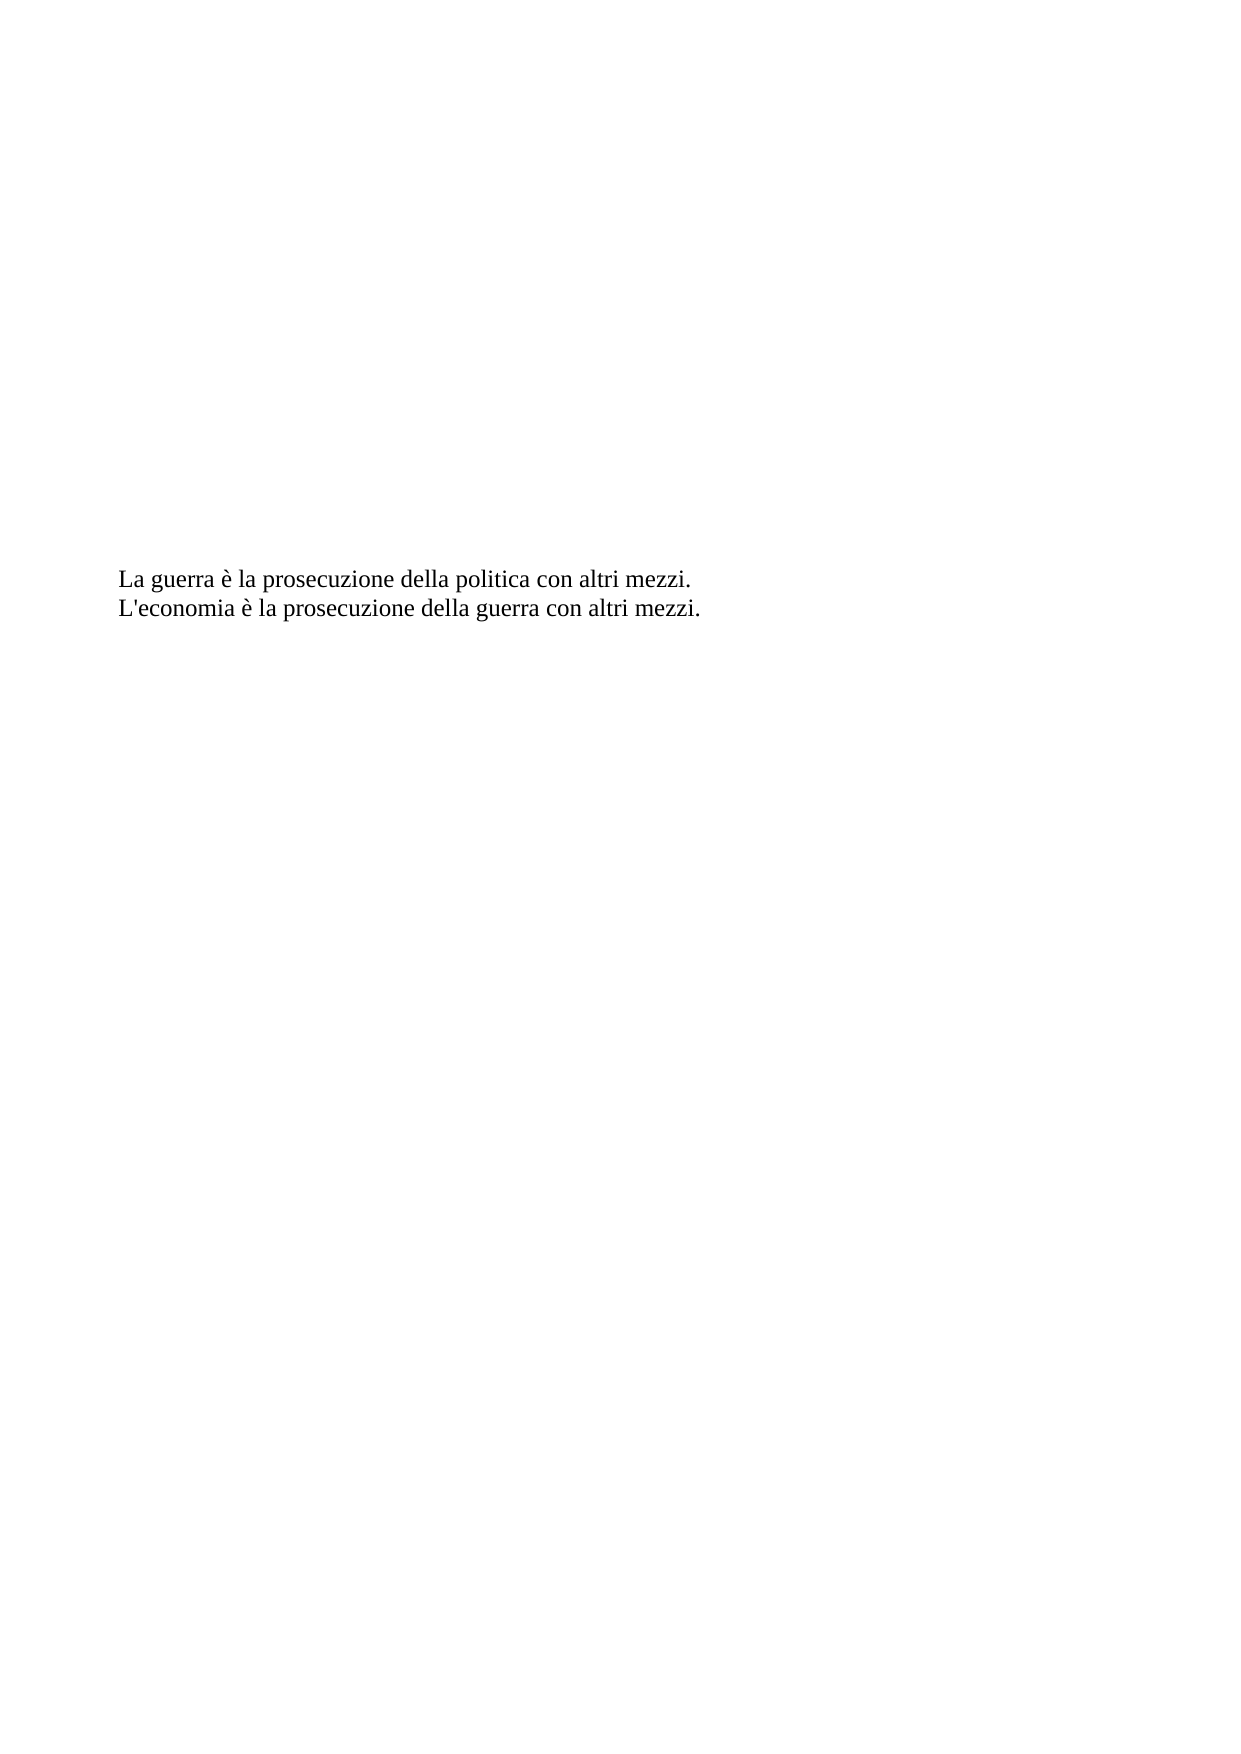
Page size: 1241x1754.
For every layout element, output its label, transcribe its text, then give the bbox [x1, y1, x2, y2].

text L'economia è la prosecuzione della guerra con altri mezzi. [118, 593, 1122, 621]
text La guerra è la prosecuzione della politica con altri mezzi. [118, 564, 1122, 593]
